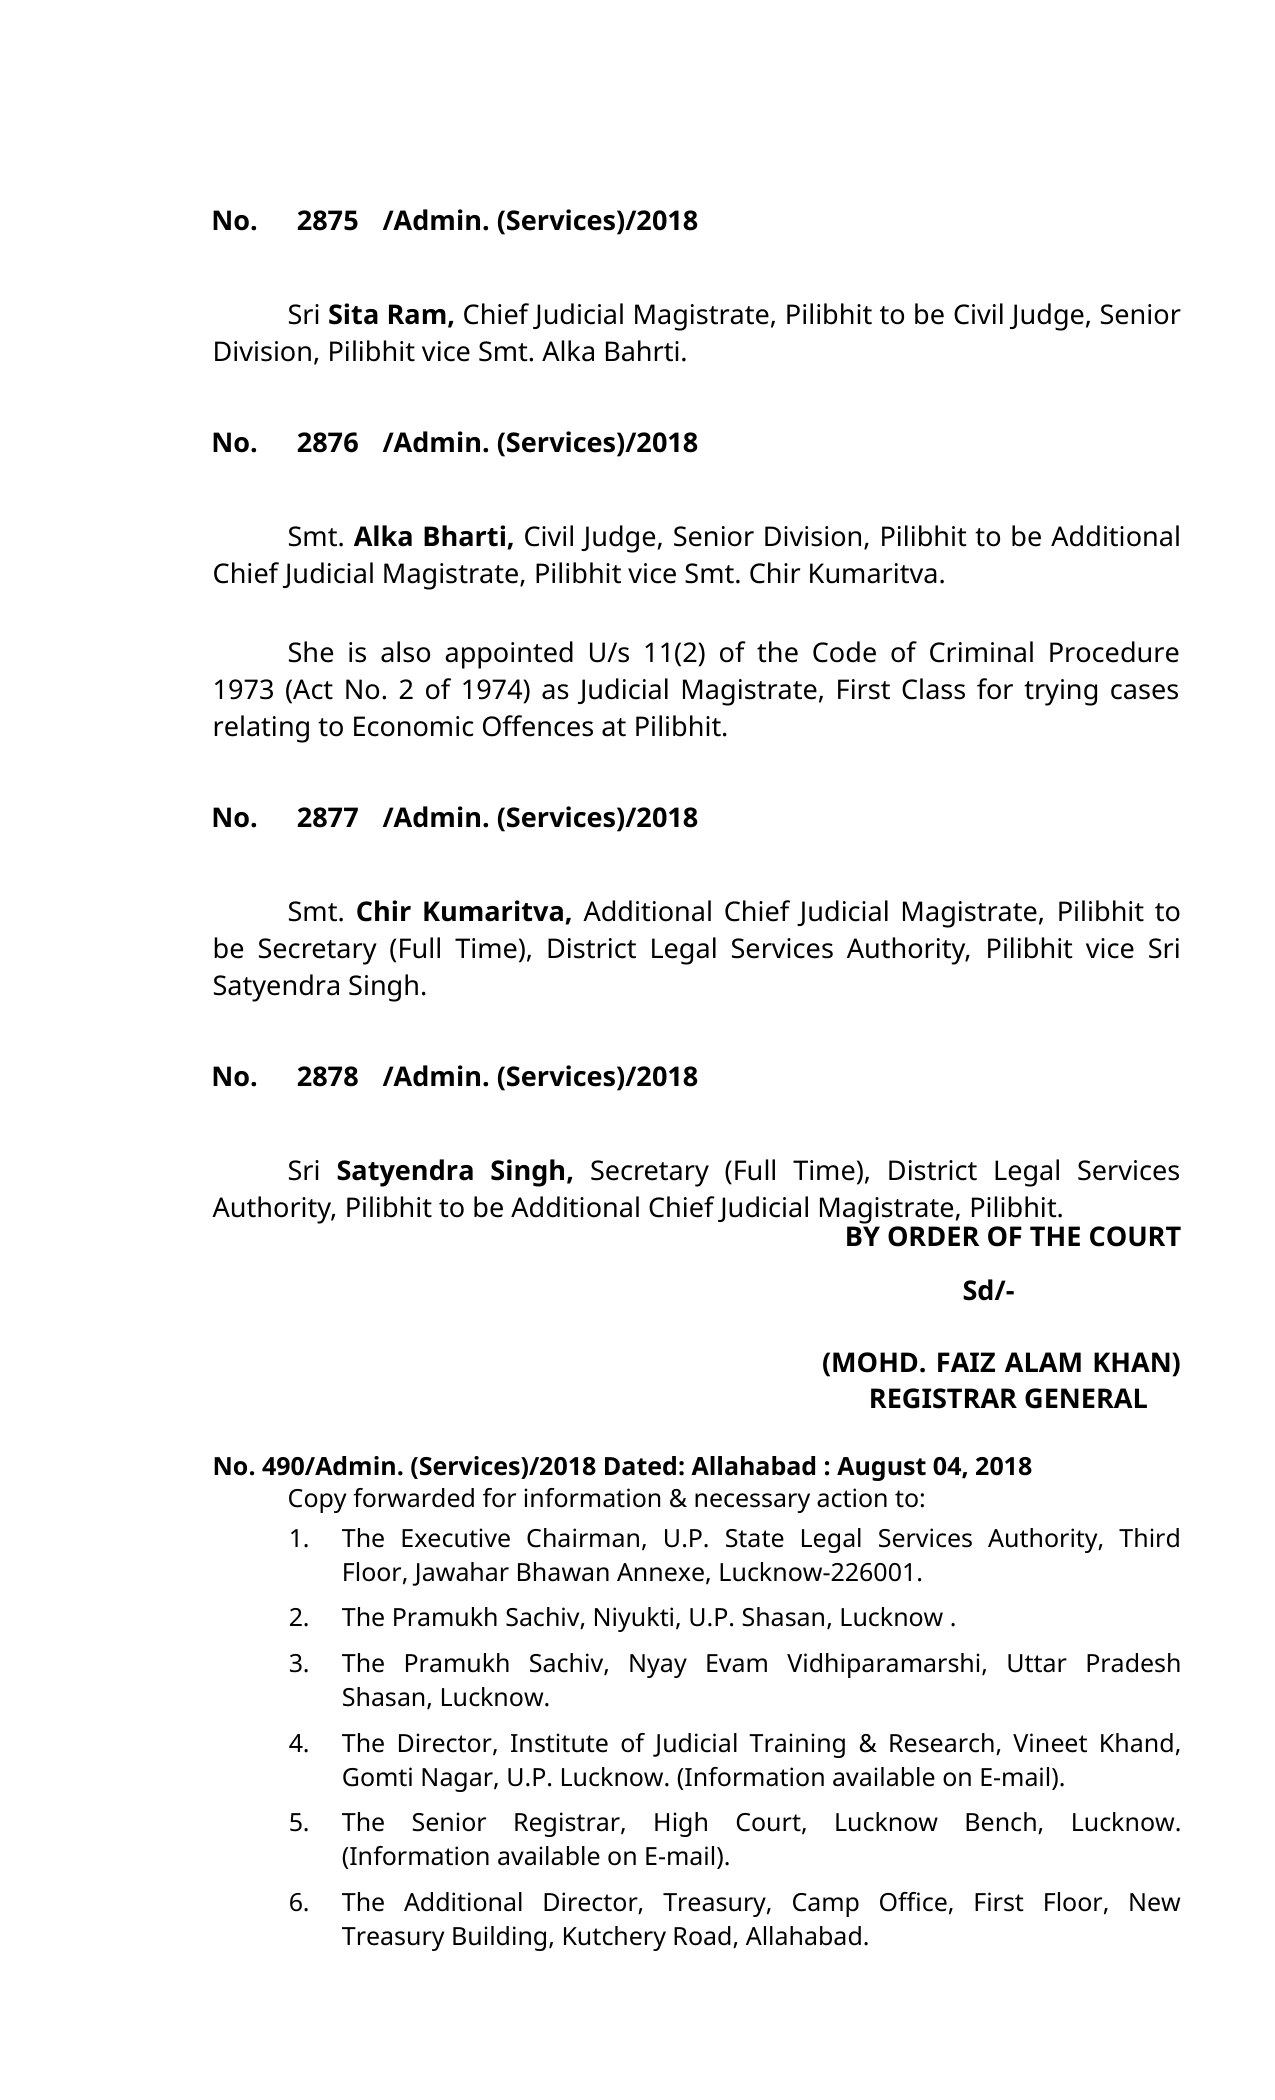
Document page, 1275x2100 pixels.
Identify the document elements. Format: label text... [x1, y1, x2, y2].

table_header No. [200, 409, 284, 474]
table_cell The Director, Institute of Judicial Training & Research, Vineet Khand, Gomti Nagar, U.P. Lucknow. (Information available on E-mail). [336, 1720, 1188, 1799]
text Sri Sita Ram, Chief Judicial Magistrate, Pilibhit to be Civil Judge, Senior Division, Pilibhit vice Smt. Alka Bahrti. [212, 295, 1181, 369]
table_header /Admin. (Services)/2018 [371, 1043, 770, 1109]
table_header [283, 1515, 336, 1594]
table_header The Executive Chairman, U.P. State Legal Services Authority, Third Floor, Jawahar Bhawan Annexe, Lucknow-226001. [336, 1515, 1188, 1594]
table_cell [283, 1799, 336, 1879]
table_header No. [200, 187, 284, 252]
table_header /Admin. (Services)/2018 [371, 409, 770, 474]
table_cell [283, 1640, 336, 1719]
table_cell [283, 1594, 336, 1640]
table_cell The Additional Director, Treasury, Camp Office, First Floor, New Treasury Building, Kutchery Road, Allahabad. [336, 1879, 1188, 1958]
table_header 2877 [284, 784, 371, 850]
table_header No. [200, 1043, 284, 1109]
text No. 490/Admin. (Services)/2018 Dated: Allahabad : August 04, 2018 [62, 1454, 1181, 1481]
table_header No. [200, 784, 284, 850]
text Smt. Chir Kumaritva, Additional Chief Judicial Magistrate, Pilibhit to be Secretary (Full Time), District Legal Services Authority, Pilibhit vice Sri Satyendra Singh. [212, 893, 1181, 1003]
table_header 2876 [284, 409, 371, 474]
table_cell [283, 1879, 336, 1958]
text BY ORDER OF THE COURT [212, 1225, 1181, 1252]
text She is also appointed U/s 11(2) of the Code of Criminal Procedure 1973 (Act No. 2 of 1974) as Judicial Magistrate, First Class for trying cases relating to Economic Offences at Pilibhit. [212, 634, 1181, 744]
text Smt. Alka Bharti, Civil Judge, Senior Division, Pilibhit to be Additional Chief Judicial Magistrate, Pilibhit vice Smt. Chir Kumaritva. [212, 517, 1181, 591]
text Copy forwarded for information & necessary action to: [212, 1481, 1181, 1515]
table_cell [283, 1720, 336, 1799]
text (MOHD. FAIZ ALAM KHAN) REGISTRAR GENERAL [212, 1343, 1181, 1417]
text Sri Satyendra Singh, Secretary (Full Time), District Legal Services Authority, Pilibhit to be Additional Chief Judicial Magistrate, Pilibhit. [212, 1152, 1181, 1225]
text Sd/- [212, 1279, 1181, 1306]
table_header /Admin. (Services)/2018 [371, 784, 770, 850]
table_cell The Pramukh Sachiv, Nyay Evam Vidhiparamarshi, Uttar Pradesh Shasan, Lucknow. [336, 1640, 1188, 1719]
table_cell The Senior Registrar, High Court, Lucknow Bench, Lucknow. (Information available on E-mail). [336, 1799, 1188, 1879]
table_header 2878 [284, 1043, 371, 1109]
table_cell The Pramukh Sachiv, Niyukti, U.P. Shasan, Lucknow . [336, 1594, 1188, 1640]
table_header 2875 [284, 187, 371, 252]
table_header /Admin. (Services)/2018 [371, 187, 770, 252]
